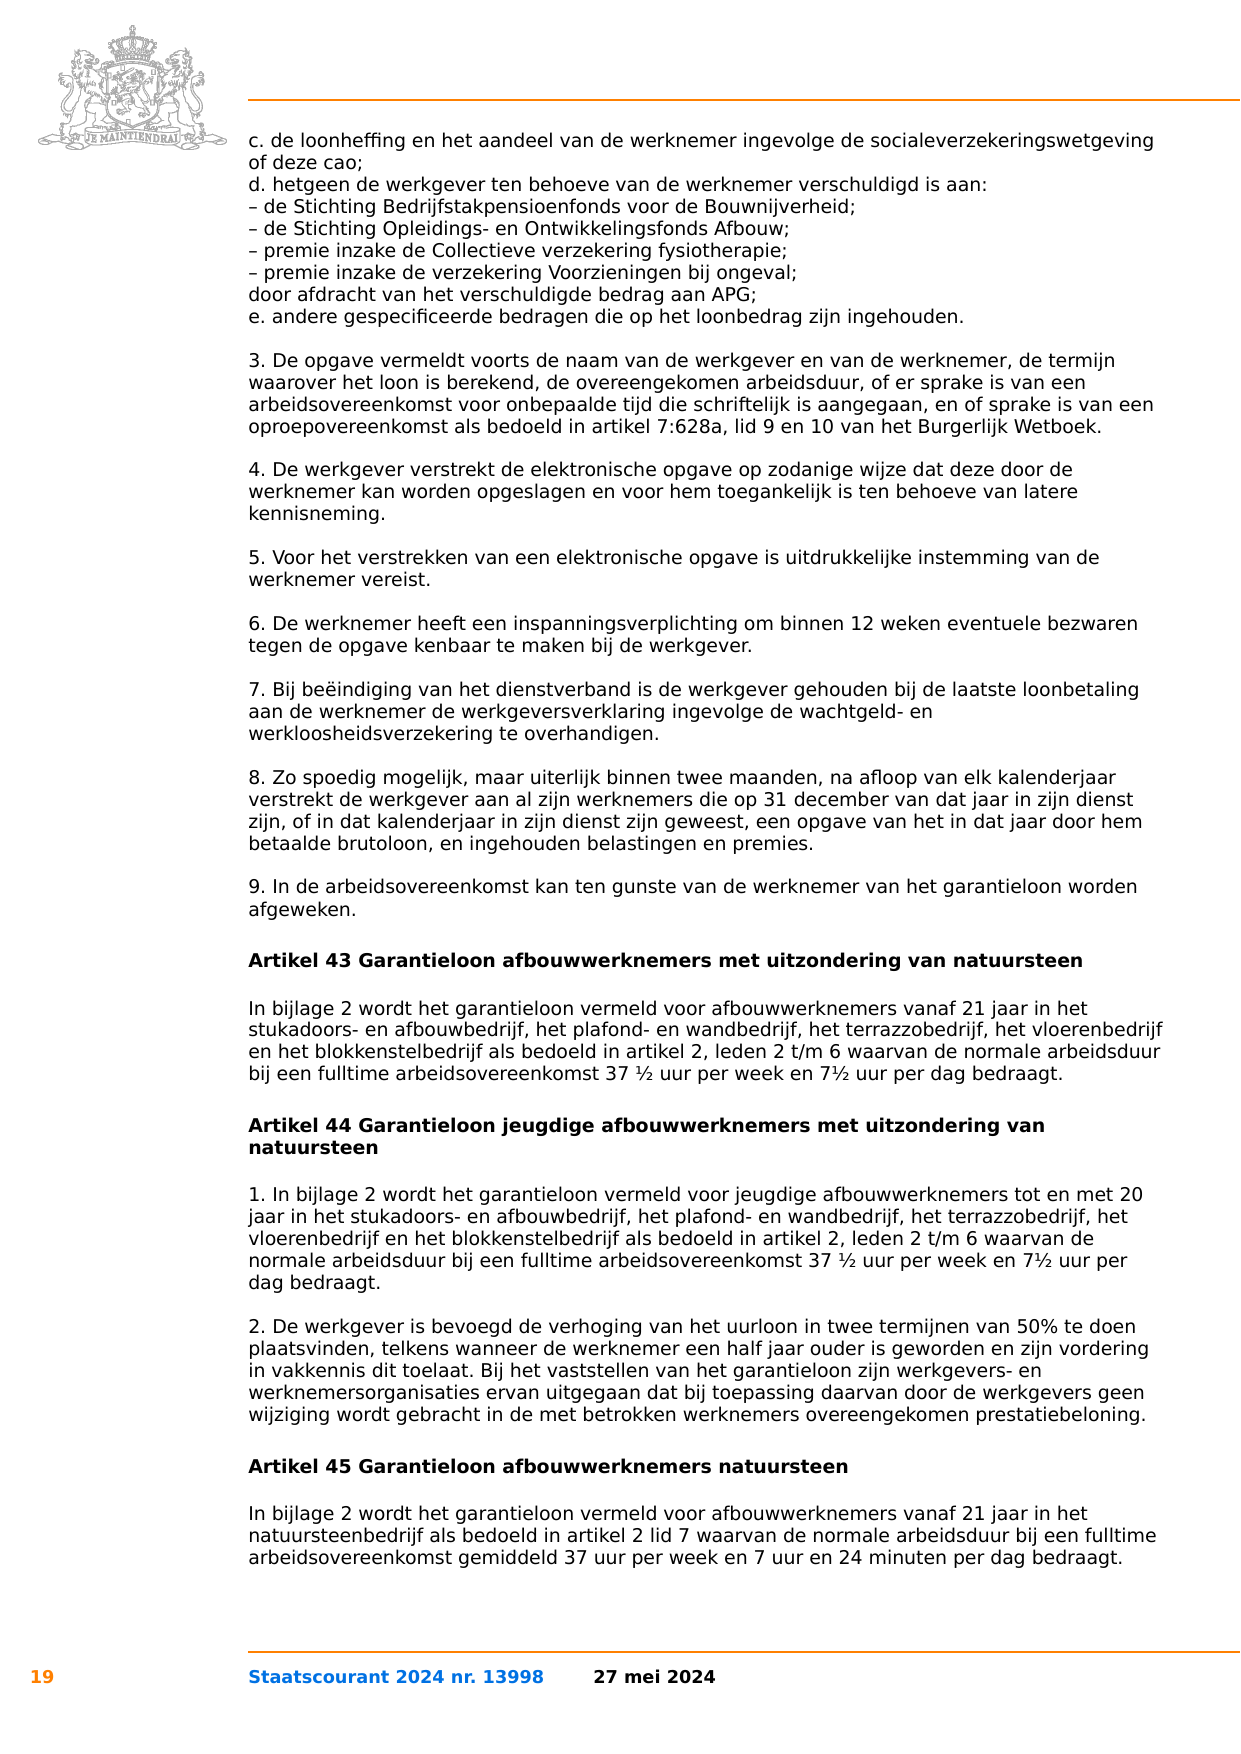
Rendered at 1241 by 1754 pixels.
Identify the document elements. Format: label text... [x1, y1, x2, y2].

text 6. De werknemer heeft een inspanningsverplichting om binnen 12 weken eventuele bezwaren tegen de opgave kenbaar te maken bij de werkgever. [248, 613, 1163, 657]
text 4. De werkgever verstrekt de elektronische opgave op zodanige wijze dat deze door de werknemer kan worden opgeslagen en voor hem toegankelijk is ten behoeve van latere kennisneming. [248, 459, 1163, 525]
text In bijlage 2 wordt het garantieloon vermeld voor afbouwwerknemers vanaf 21 jaar in het natuursteenbedrijf als bedoeld in artikel 2 lid 7 waarvan de normale arbeidsduur bij een fulltime arbeidsovereenkomst gemiddeld 37 uur per week en 7 uur en 24 minuten per dag bedraagt. [248, 1503, 1163, 1569]
text 5. Voor het verstrekken van een elektronische opgave is uitdrukkelijke instemming van de werknemer vereist. [248, 547, 1163, 591]
text 3. De opgave vermeldt voorts de naam van de werkgever en van de werknemer, de termijn waarover het loon is berekend, de overeengekomen arbeidsduur, of er sprake is van een arbeidsovereenkomst voor onbepaalde tijd die schriftelijk is aangegaan, en of sprake is van een oproepovereenkomst als bedoeld in artikel 7:628a, lid 9 en 10 van het Burgerlijk Wetboek. [248, 349, 1163, 437]
text 2. De werkgever is bevoegd de verhoging van het uurloon in twee termijnen van 50% te doen plaatsvinden, telkens wanneer de werknemer een half jaar ouder is geworden en zijn vordering in vakkennis dit toelaat. Bij het vaststellen van het garantieloon zijn werkgevers- en werknemersorganisaties ervan uitgegaan dat bij toepassing daarvan door de werkgevers geen wijziging wordt gebracht in de met betrokken werknemers overeengekomen prestatiebeloning. [248, 1316, 1163, 1426]
text 1. In bijlage 2 wordt het garantieloon vermeld voor jeugdige afbouwwerknemers tot en met 20 jaar in het stukadoors- en afbouwbedrijf, het plafond- en wandbedrijf, het terrazzobedrijf, het vloerenbedrijf en het blokkenstelbedrijf als bedoeld in artikel 2, leden 2 t/m 6 waarvan de normale arbeidsduur bij een fulltime arbeidsovereenkomst 37 ½ uur per week en 7½ uur per dag bedraagt. [248, 1184, 1163, 1294]
text – premie inzake de verzekering Voorzieningen bij ongeval; [248, 262, 1163, 284]
text d. hetgeen de werkgever ten behoeve van de werknemer verschuldigd is aan: [248, 174, 1163, 196]
subtitle Artikel 43 Garantieloon afbouwwerknemers met uitzondering van natuursteen [248, 950, 1163, 972]
text 8. Zo spoedig mogelijk, maar uiterlijk binnen twee maanden, na afloop van elk kalenderjaar verstrekt de werkgever aan al zijn werknemers die op 31 december van dat jaar in zijn dienst zijn, of in dat kalenderjaar in zijn dienst zijn geweest, een opgave van het in dat jaar door hem betaalde brutoloon, en ingehouden belastingen en premies. [248, 767, 1163, 854]
text 9. In de arbeidsovereenkomst kan ten gunste van de werknemer van het garantieloon worden afgeweken. [248, 876, 1163, 920]
text In bijlage 2 wordt het garantieloon vermeld voor afbouwwerknemers vanaf 21 jaar in het stukadoors- en afbouwbedrijf, het plafond- en wandbedrijf, het terrazzobedrijf, het vloerenbedrijf en het blokkenstelbedrijf als bedoeld in artikel 2, leden 2 t/m 6 waarvan de normale arbeidsduur bij een fulltime arbeidsovereenkomst 37 ½ uur per week en 7½ uur per dag bedraagt. [248, 997, 1163, 1085]
text c. de loonheffing en het aandeel van de werknemer ingevolge de socialeverzekeringswetgeving of deze cao; [248, 130, 1163, 174]
text – de Stichting Bedrijfstakpensioenfonds voor de Bouwnijverheid; [248, 196, 1163, 218]
subtitle Artikel 45 Garantieloon afbouwwerknemers natuursteen [248, 1456, 1163, 1478]
text – premie inzake de Collectieve verzekering fysiotherapie; [248, 240, 1163, 262]
text e. andere gespecificeerde bedragen die op het loonbedrag zijn ingehouden. [248, 306, 1163, 328]
text 7. Bij beëindiging van het dienstverband is de werkgever gehouden bij de laatste loonbetaling aan de werknemer de werkgeversverklaring ingevolge de wachtgeld- en werkloosheidsverzekering te overhandigen. [248, 679, 1163, 745]
text door afdracht van het verschuldigde bedrag aan APG; [248, 284, 1163, 306]
text – de Stichting Opleidings- en Ontwikkelingsfonds Afbouw; [248, 218, 1163, 240]
picture [38, 25, 227, 150]
subtitle Artikel 44 Garantieloon jeugdige afbouwwerknemers met uitzondering van natuursteen [248, 1115, 1163, 1159]
